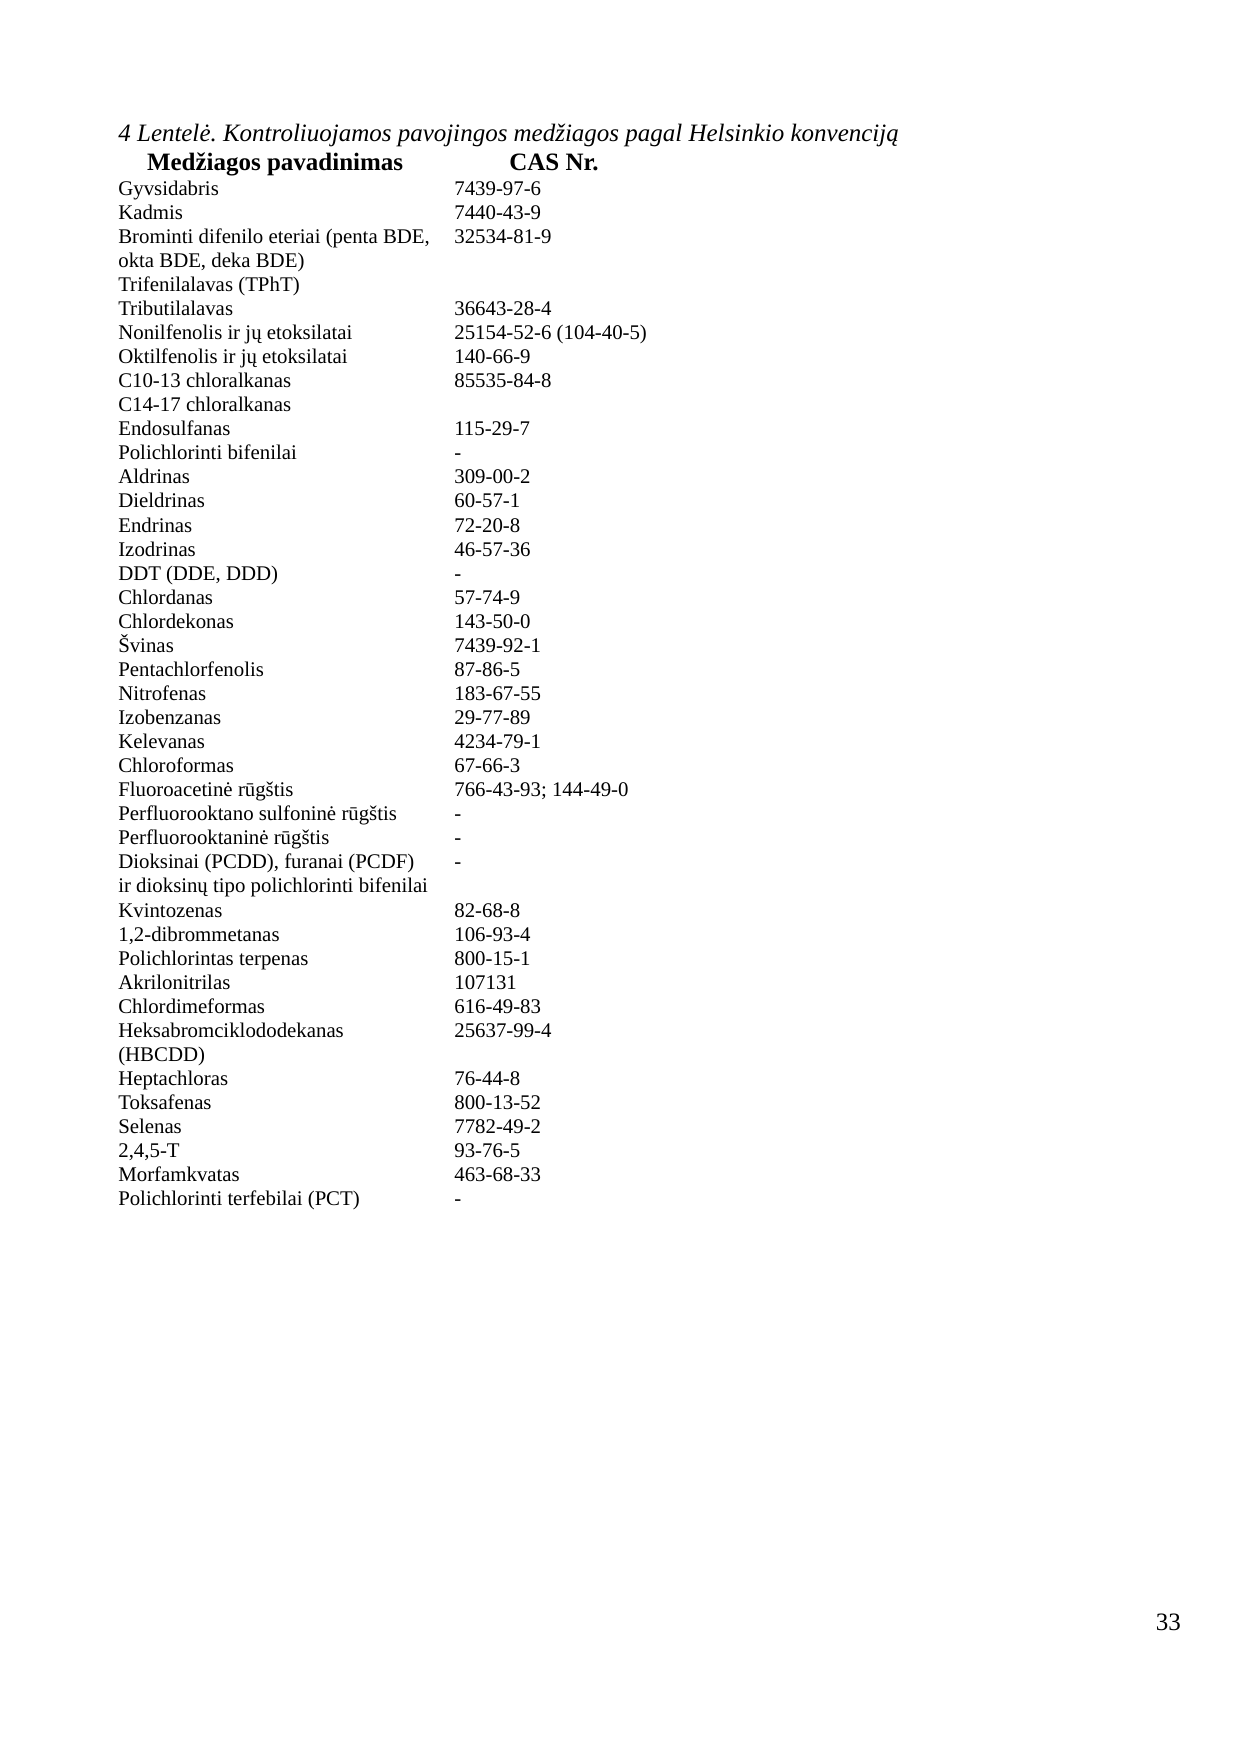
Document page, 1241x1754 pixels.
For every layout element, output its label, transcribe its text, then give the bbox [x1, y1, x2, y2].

table_cell 93-76-5 [443, 1138, 664, 1162]
table_cell 25154-52-6 (104-40-5) [443, 320, 664, 344]
table_cell Dieldrinas [107, 489, 443, 512]
table_cell DDT (DDE, DDD) [107, 561, 443, 585]
table_cell 7782-49-2 [443, 1114, 664, 1138]
table_cell 85535-84-8 [443, 368, 664, 392]
table_cell 36643-28-4 [443, 296, 664, 320]
table_cell - [443, 440, 664, 464]
table_cell Aldrinas [107, 464, 443, 488]
table_cell 87-86-5 [443, 657, 664, 681]
table_cell 4234-79-1 [443, 729, 664, 753]
table_cell - [443, 1186, 664, 1210]
table_cell 106-93-4 [443, 922, 664, 946]
table_cell 800-13-52 [443, 1090, 664, 1114]
table_cell Endrinas [107, 513, 443, 537]
table_header CAS Nr. [443, 147, 664, 176]
table_cell Kadmis [107, 200, 443, 224]
table_cell 25637-99-4 [443, 1018, 664, 1066]
table_cell Nonilfenolis ir jų etoksilatai [107, 320, 443, 344]
table_header Medžiagos pavadinimas [107, 147, 443, 176]
table_cell Toksafenas [107, 1090, 443, 1114]
table_cell Polichlorinti terfebilai (PCT) [107, 1186, 443, 1210]
table_cell Fluoroacetinė rūgštis [107, 777, 443, 801]
table_cell 32534-81-9 [443, 224, 664, 272]
table_cell 140-66-9 [443, 344, 664, 368]
table_cell C10-13 chloralkanas [107, 368, 443, 392]
table_cell Akrilonitrilas [107, 970, 443, 994]
table_cell 2,4,5-T [107, 1138, 443, 1162]
table_cell 82-68-8 [443, 898, 664, 922]
table_cell 107131 [443, 970, 664, 994]
table_cell Chloroformas [107, 753, 443, 777]
table_cell 7439-97-6 [443, 176, 664, 200]
table_cell Chlordanas [107, 585, 443, 609]
table_cell Kvintozenas [107, 898, 443, 922]
table_cell Brominti difenilo eteriai (penta BDE, okta BDE, deka BDE) [107, 224, 443, 272]
table_cell 46-57-36 [443, 537, 664, 561]
table_cell Izobenzanas [107, 705, 443, 729]
table_cell 57-74-9 [443, 585, 664, 609]
table_cell Polichlorintas terpenas [107, 946, 443, 970]
table_cell Švinas [107, 633, 443, 657]
table_cell Izodrinas [107, 537, 443, 561]
table_cell Chlordimeformas [107, 994, 443, 1018]
table_cell 463-68-33 [443, 1162, 664, 1186]
table_cell - [443, 825, 664, 849]
table_cell 183-67-55 [443, 681, 664, 705]
table_cell 1,2-dibrommetanas [107, 922, 443, 946]
table_cell C14-17 chloralkanas [107, 392, 443, 416]
table_cell 76-44-8 [443, 1066, 664, 1090]
table_cell Polichlorinti bifenilai [107, 440, 443, 464]
table_cell 616-49-83 [443, 994, 664, 1018]
table_cell 72-20-8 [443, 513, 664, 537]
table_cell Trifenilalavas (TPhT) [107, 272, 443, 296]
table_cell Heptachloras [107, 1066, 443, 1090]
table_cell Nitrofenas [107, 681, 443, 705]
text 4 Lentelė. Kontroliuojamos pavojingos medžiagos pagal Helsinkio konvenciją [118, 118, 1181, 147]
table_cell [443, 272, 664, 296]
table_cell Endosulfanas [107, 416, 443, 440]
table_cell 115-29-7 [443, 416, 664, 440]
table_cell Kelevanas [107, 729, 443, 753]
table_cell 309-00-2 [443, 464, 664, 488]
table_cell Morfamkvatas [107, 1162, 443, 1186]
table_cell Perfluorooktaninė rūgštis [107, 825, 443, 849]
table_cell 800-15-1 [443, 946, 664, 970]
table_cell Chlordekonas [107, 609, 443, 633]
table_cell 143-50-0 [443, 609, 664, 633]
table_cell - [443, 801, 664, 825]
table_cell Perfluorooktano sulfoninė rūgštis [107, 801, 443, 825]
table_cell Tributilalavas [107, 296, 443, 320]
table_cell - [443, 849, 664, 897]
table_cell 60-57-1 [443, 489, 664, 512]
table_cell 766-43-93; 144-49-0 [443, 777, 664, 801]
table_cell [443, 392, 664, 416]
table_cell Heksabromciklododekanas (HBCDD) [107, 1018, 443, 1066]
table_cell 29-77-89 [443, 705, 664, 729]
table_cell 7439-92-1 [443, 633, 664, 657]
table_cell 67-66-3 [443, 753, 664, 777]
table_cell Selenas [107, 1114, 443, 1138]
table_cell 7440-43-9 [443, 200, 664, 224]
table_cell Gyvsidabris [107, 176, 443, 200]
table_cell Pentachlorfenolis [107, 657, 443, 681]
table_cell - [443, 561, 664, 585]
table_cell Oktilfenolis ir jų etoksilatai [107, 344, 443, 368]
table_cell Dioksinai (PCDD), furanai (PCDF) ir dioksinų tipo polichlorinti bifenilai [107, 849, 443, 897]
